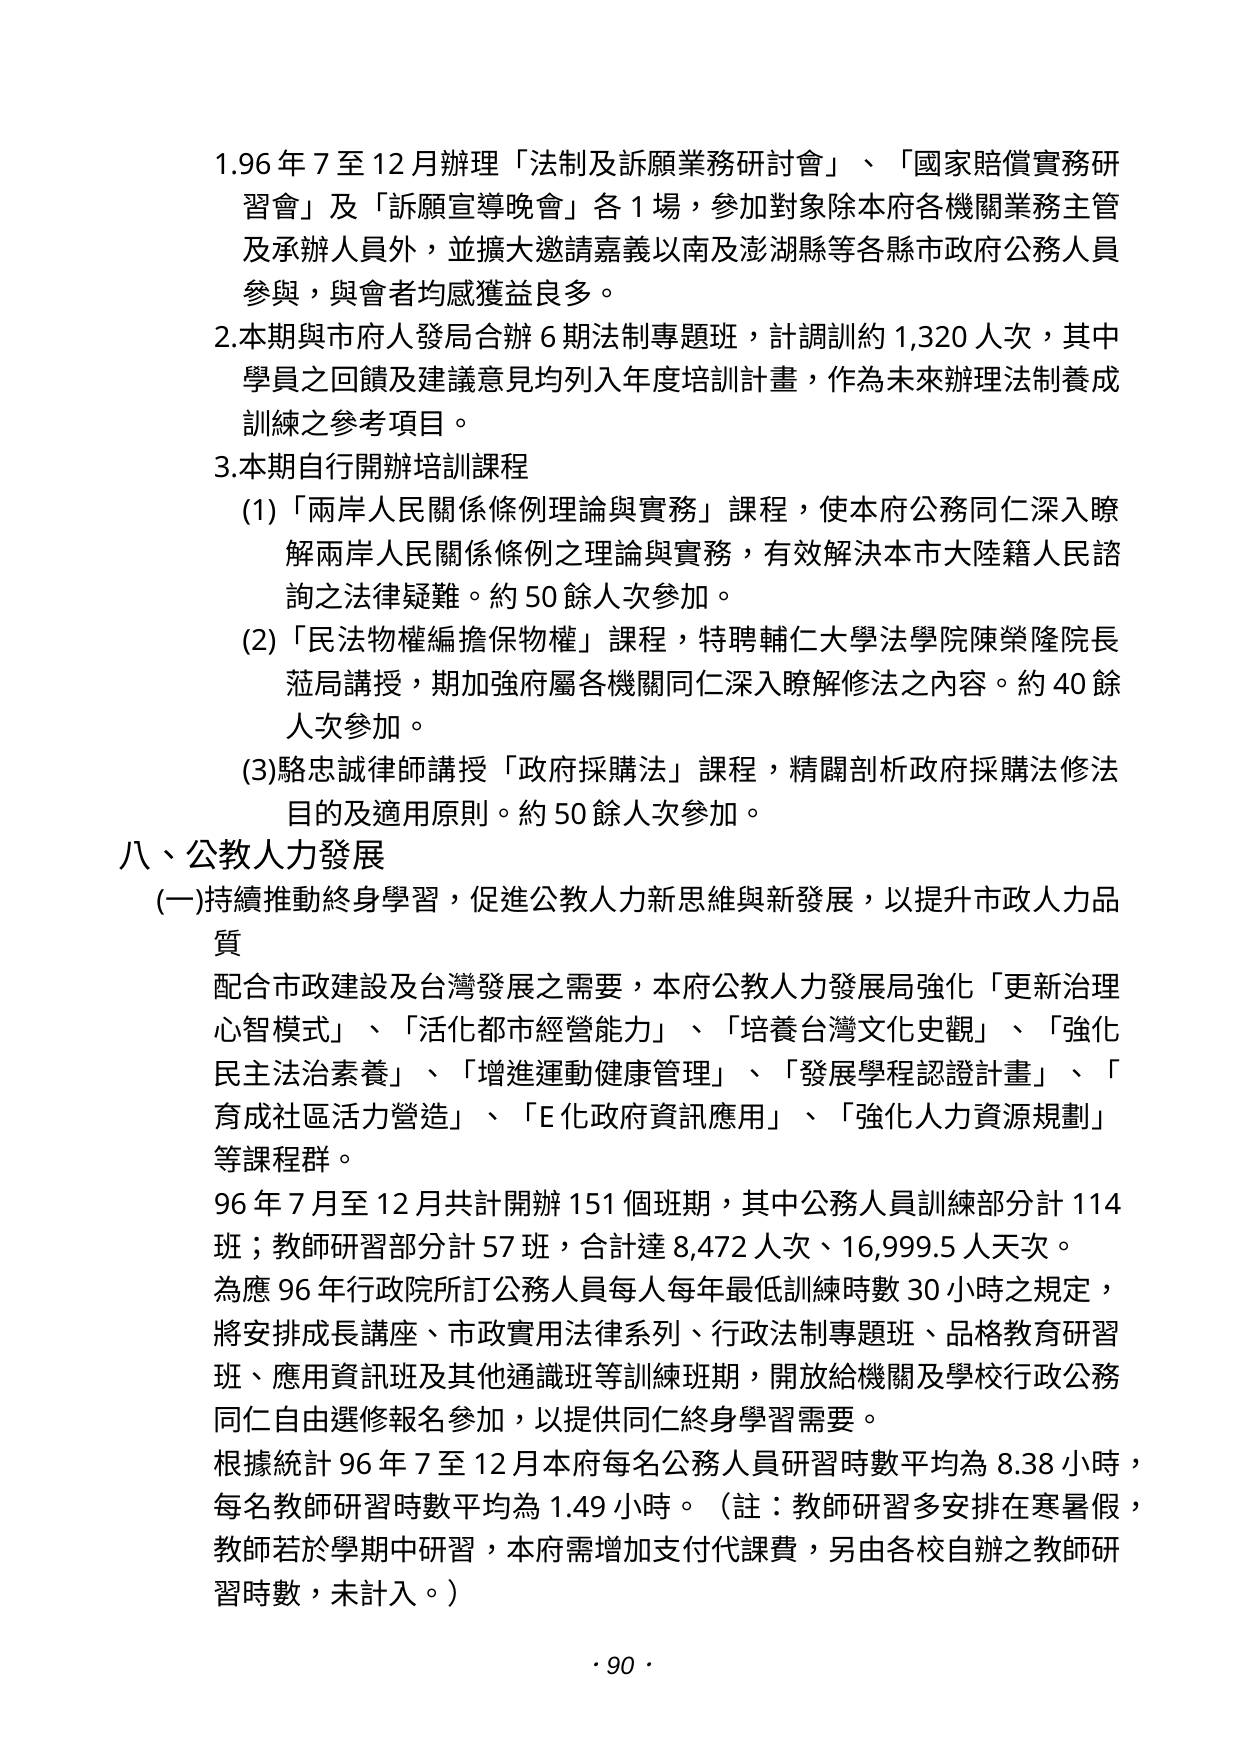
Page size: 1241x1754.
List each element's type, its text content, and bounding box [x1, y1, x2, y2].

text 3.本期自行開辦培訓課程 [213, 443, 1121, 486]
text 為應96年行政院所訂公務人員每人每年最低訓練時數30小時之規定，將安排成長講座、市政實用法律系列、行政法制專題班、品格教育研習班、應用資訊班及其他通識班等訓練班期，開放給機關及學校行政公務同仁自由選修報名參加，以提供同仁終身學習需要。 [213, 1266, 1121, 1439]
text (3)駱忠誠律師講授「政府採購法」課程，精闢剖析政府採購法修法目的及適用原則。約50餘人次參加。 [242, 746, 1121, 833]
text (1)「兩岸人民關係條例理論與實務」課程，使本府公務同仁深入瞭解兩岸人民關係條例之理論與實務，有效解決本市大陸籍人民諮詢之法律疑難。約50餘人次參加。 [242, 486, 1121, 616]
text 根據統計96年7至12月本府每名公務人員研習時數平均為8.38小時，每名教師研習時數平均為1.49小時。（註：教師研習多安排在寒暑假，教師若於學期中研習，本府需增加支付代課費，另由各校自辦之教師研習時數，未計入。） [213, 1439, 1121, 1613]
text 配合市政建設及台灣發展之需要，本府公教人力發展局強化「更新治理心智模式」、「活化都市經營能力」、「培養台灣文化史觀」、「強化民主法治素養」、「增進運動健康管理」、「發展學程認證計畫」、「育成社區活力營造」、「E化政府資訊應用」、「強化人力資源規劃」等課程群。 [213, 963, 1121, 1179]
text 1.96年7至12月辦理「法制及訴願業務研討會」、「國家賠償實務研習會」及「訴願宣導晚會」各1場，參加對象除本府各機關業務主管及承辦人員外，並擴大邀請嘉義以南及澎湖縣等各縣市政府公務人員參與，與會者均感獲益良多。 [213, 139, 1121, 313]
text 八、公教人力發展 [119, 833, 1121, 876]
text 96年7月至12月共計開辦151個班期，其中公務人員訓練部分計114班；教師研習部分計57班，合計達8,472人次、16,999.5人天次。 [213, 1179, 1121, 1266]
text 2.本期與市府人發局合辦6期法制專題班，計調訓約1,320人次，其中學員之回饋及建議意見均列入年度培訓計畫，作為未來辦理法制養成訓練之參考項目。 [213, 313, 1121, 443]
text (2)「民法物權編擔保物權」課程，特聘輔仁大學法學院陳榮隆院長蒞局講授，期加強府屬各機關同仁深入瞭解修法之內容。約40餘人次參加。 [242, 616, 1121, 746]
text (一)持續推動終身學習，促進公教人力新思維與新發展，以提升市政人力品質 [156, 876, 1121, 963]
